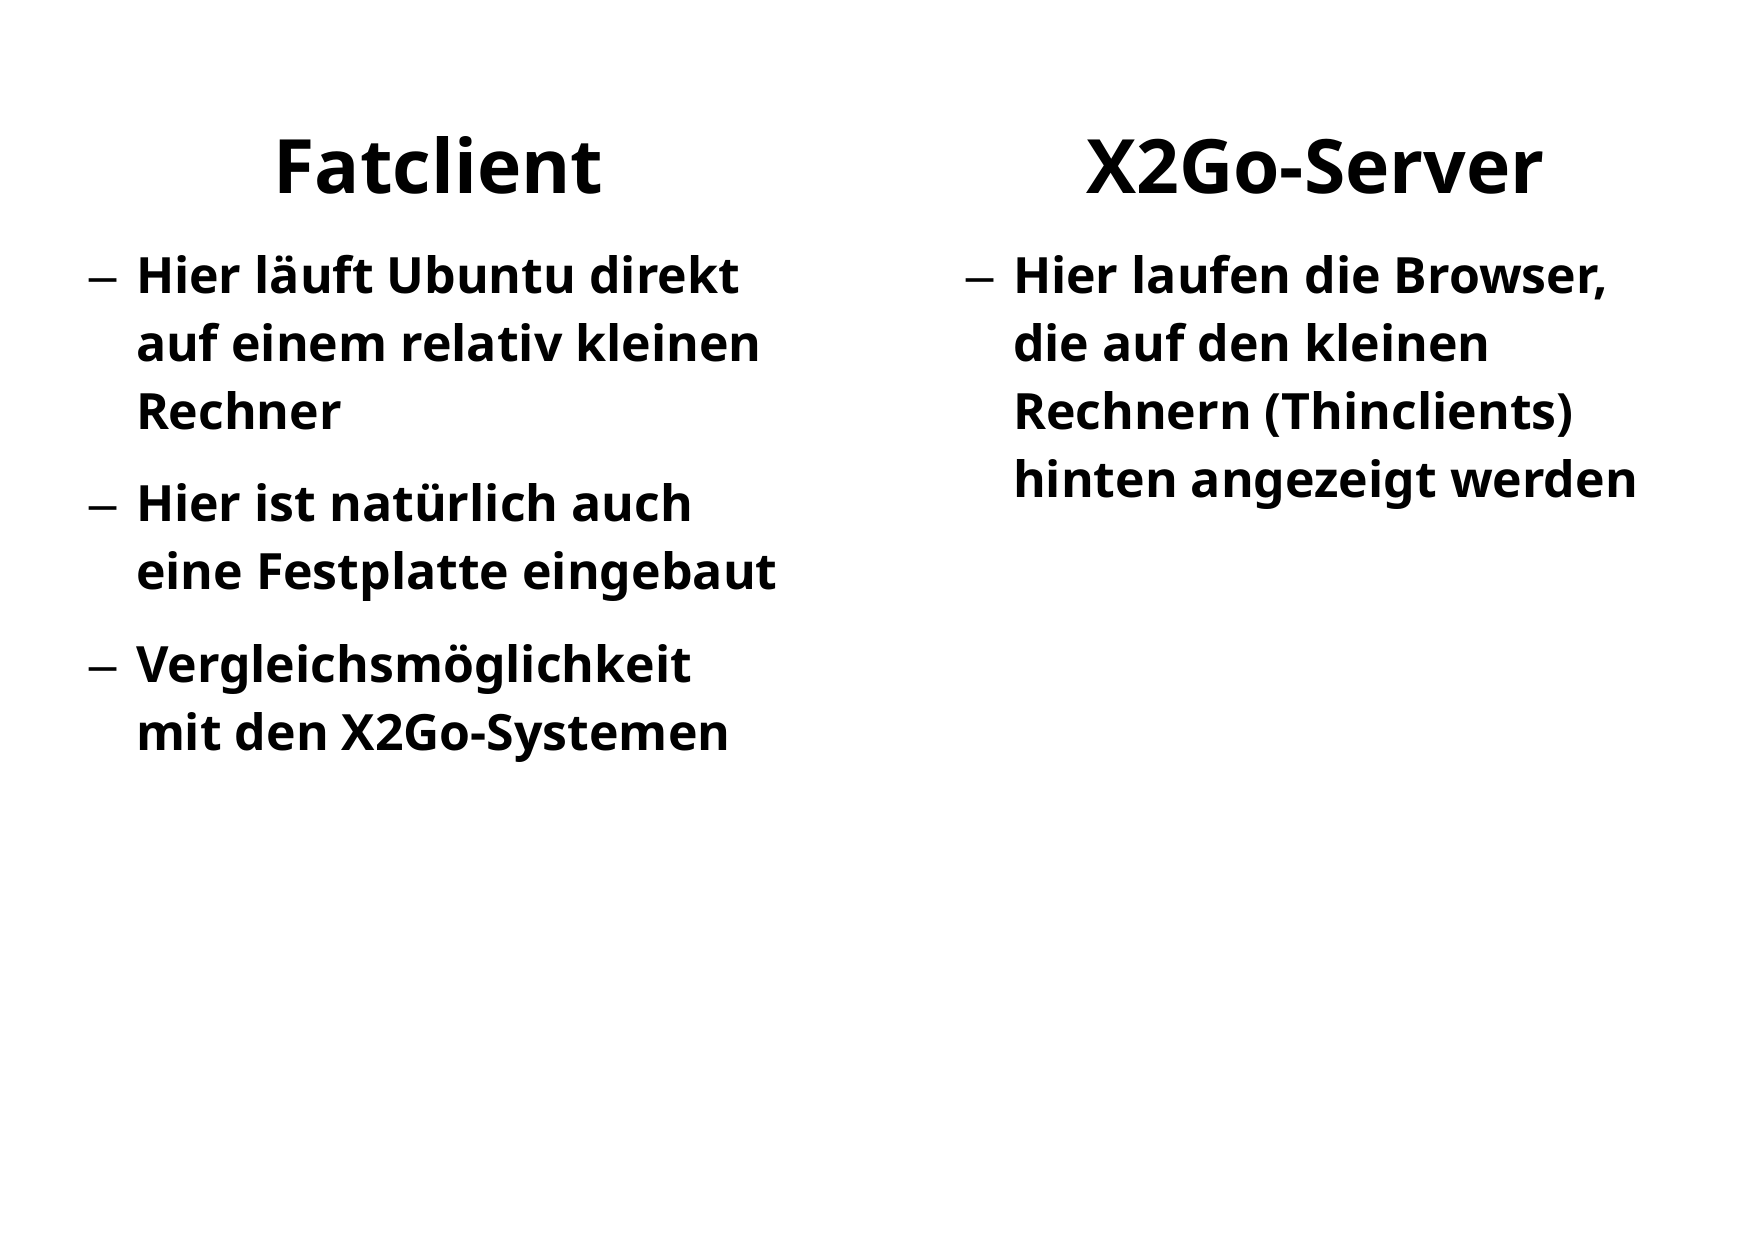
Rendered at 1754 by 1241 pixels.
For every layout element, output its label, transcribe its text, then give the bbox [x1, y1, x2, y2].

list Hier läuft Ubuntu direkt auf einem relativ kleinen Rechner [88, 240, 788, 444]
title X2Go-Server [966, 113, 1665, 216]
list Vergleichsmöglichkeit mit den X2Go-Systemen [88, 629, 788, 765]
list Hier laufen die Browser, die auf den kleinen Rechnern (Thinclients) hinten angezeigt werden [966, 240, 1665, 512]
title Fatclient [88, 113, 788, 216]
list Hier ist natürlich auch eine Festplatte eingebaut [88, 468, 788, 604]
